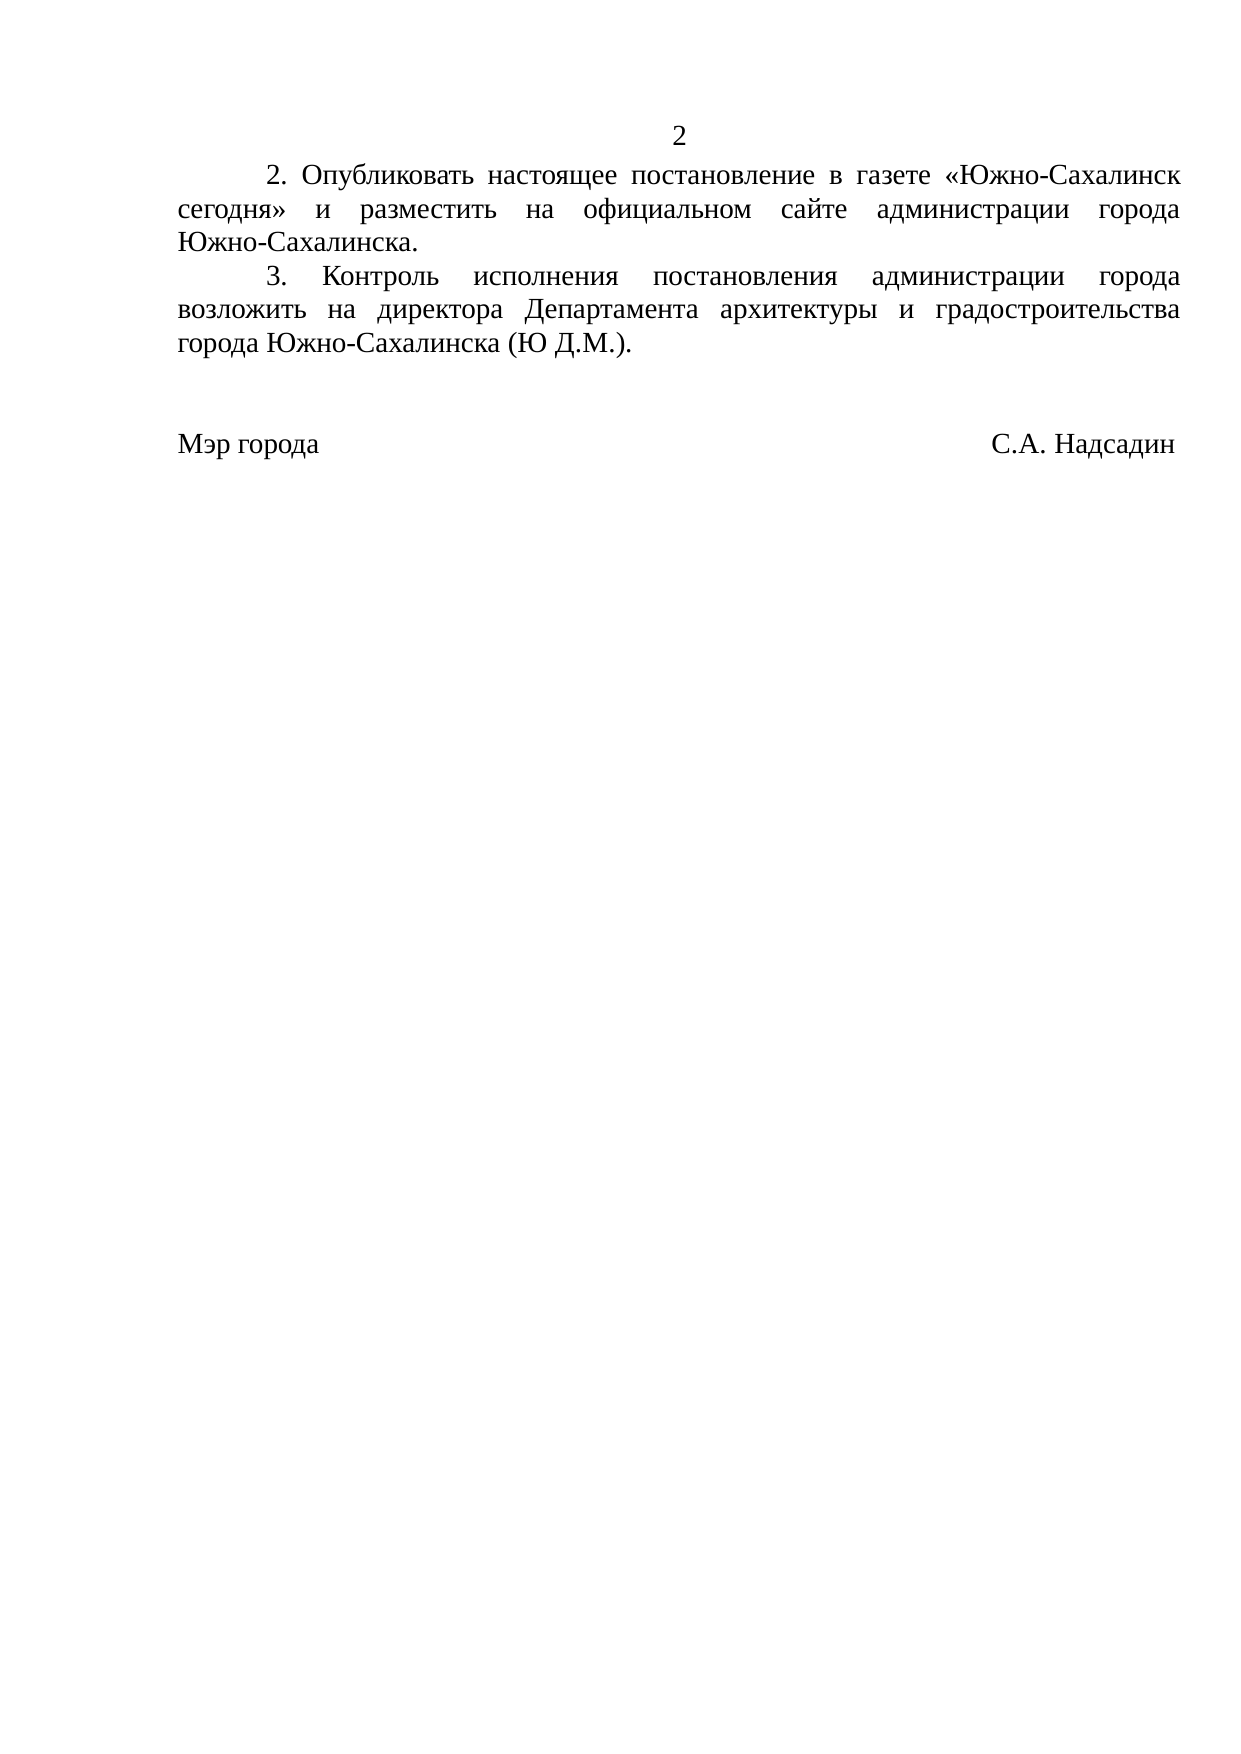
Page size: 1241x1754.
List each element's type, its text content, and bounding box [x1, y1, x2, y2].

text 2. Опубликовать настоящее постановление в газете «Южно-Сахалинск сегодня» и разместить на официальном сайте администрации города Южно-Сахалинска. [177, 158, 1181, 258]
text 3. Контроль исполнения постановления администрации города возложить на директора Департамента архитектуры и градостроительства города Южно-Сахалинска (Ю Д.М.). [177, 258, 1181, 359]
text Мэр города С.А. Надсадин [177, 426, 1181, 459]
